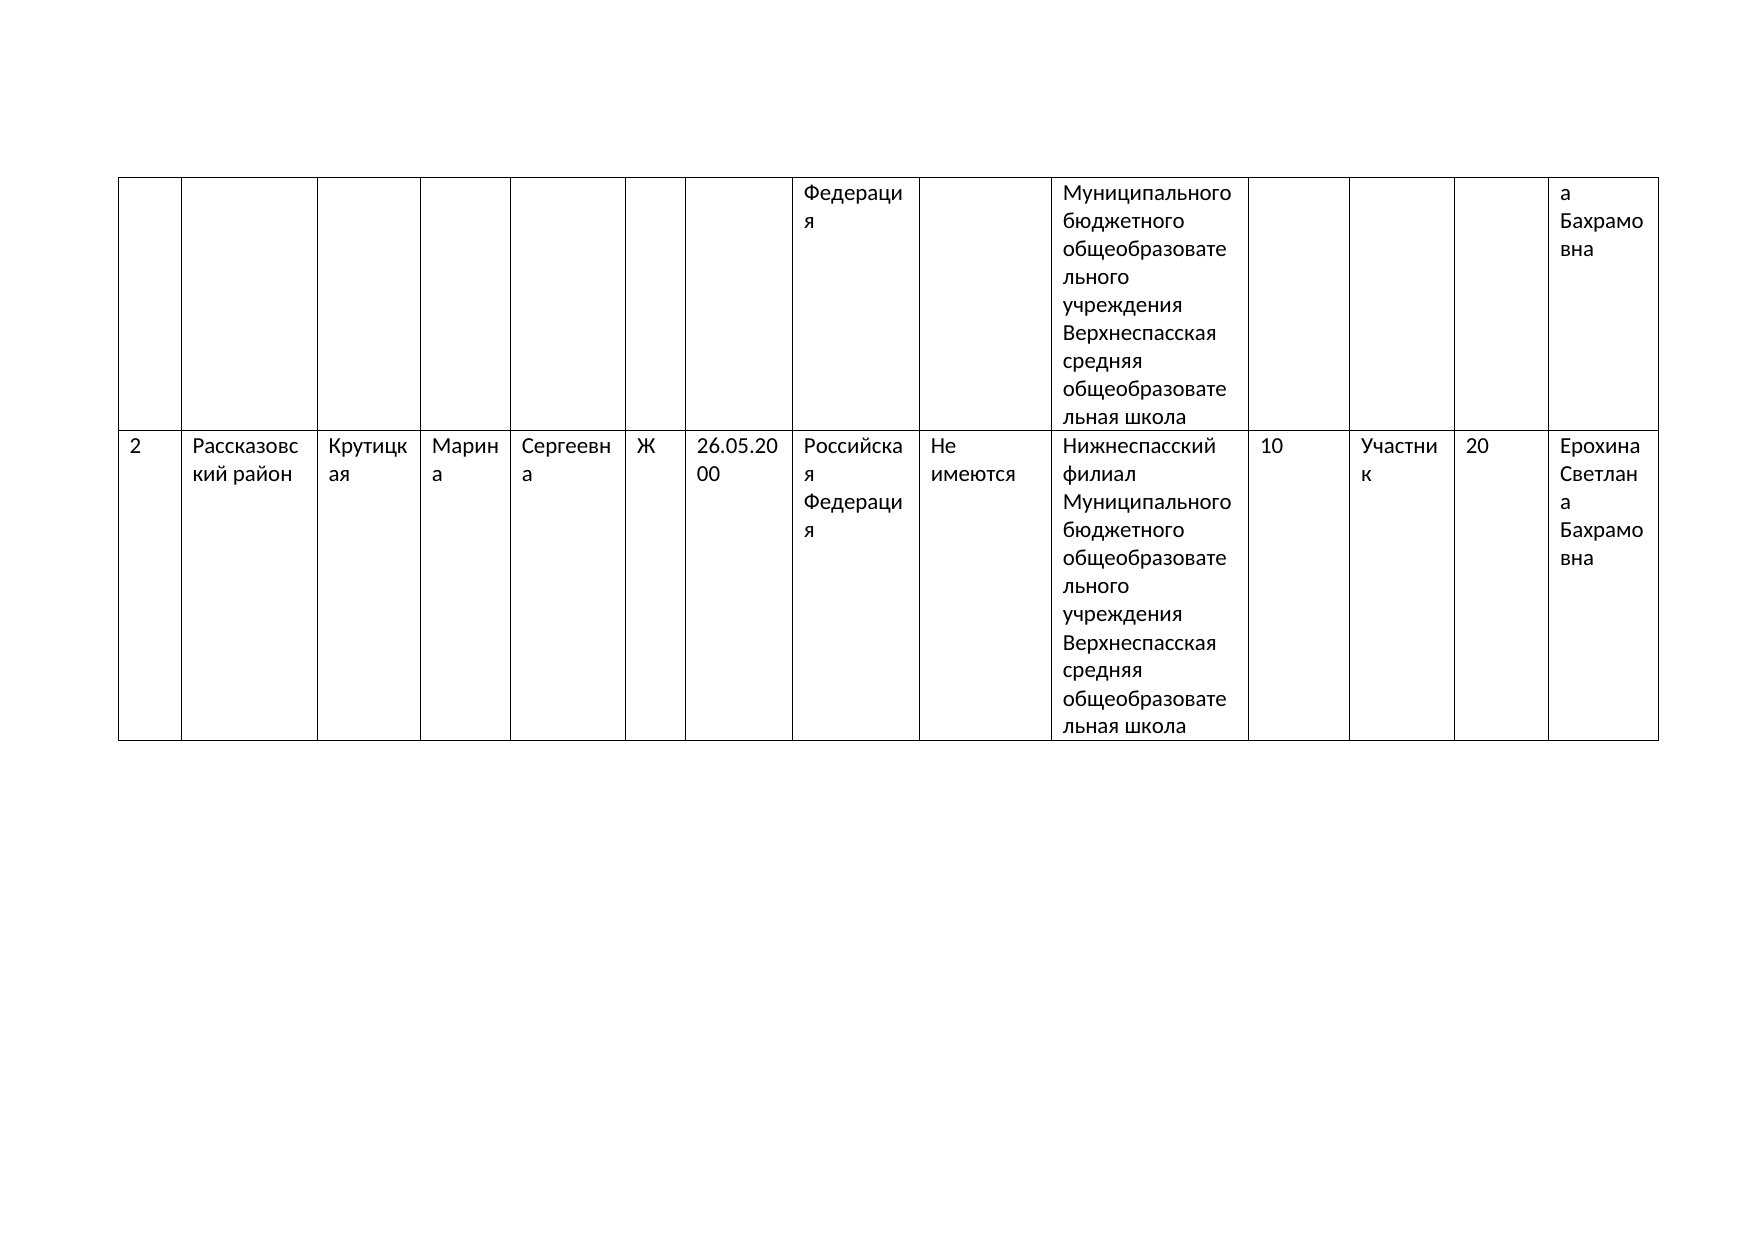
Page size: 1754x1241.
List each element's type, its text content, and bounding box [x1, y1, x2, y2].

table_cell Федерация [793, 178, 919, 430]
table_cell [511, 178, 625, 430]
table_cell Участник [1350, 431, 1454, 740]
table_cell [920, 178, 1051, 430]
table_cell [421, 178, 510, 430]
table_cell [119, 178, 181, 430]
table_cell Ж [626, 431, 685, 740]
table_cell Сергеевна [511, 431, 625, 740]
table_cell [686, 178, 792, 430]
table_cell [1350, 178, 1454, 430]
table_cell Рассказовский район [182, 431, 317, 740]
table_cell [1249, 178, 1349, 430]
table_cell Марина [421, 431, 510, 740]
table_cell 20 [1455, 431, 1548, 740]
table_cell Крутицкая [318, 431, 420, 740]
table_cell 26.05.2000 [686, 431, 792, 740]
table_cell Муниципального бюджетного общеобразовательного учреждения Верхнеспасская средняя общеобразовательная школа [1052, 178, 1248, 430]
table_cell [626, 178, 685, 430]
table_cell Российская Федерация [793, 431, 919, 740]
table_cell Нижнеспасский филиал Муниципального бюджетного общеобразовательного учреждения Верхнеспасская средняя общеобразовательная школа [1052, 431, 1248, 740]
table_cell 2 [119, 431, 181, 740]
table_cell 10 [1249, 431, 1349, 740]
table_cell Ерохина Светлана Бахрамовна [1549, 431, 1658, 740]
table_cell а Бахрамовна [1549, 178, 1658, 430]
table_cell [182, 178, 317, 430]
table_cell Не имеются [920, 431, 1051, 740]
table_cell [1455, 178, 1548, 430]
table_cell [318, 178, 420, 430]
